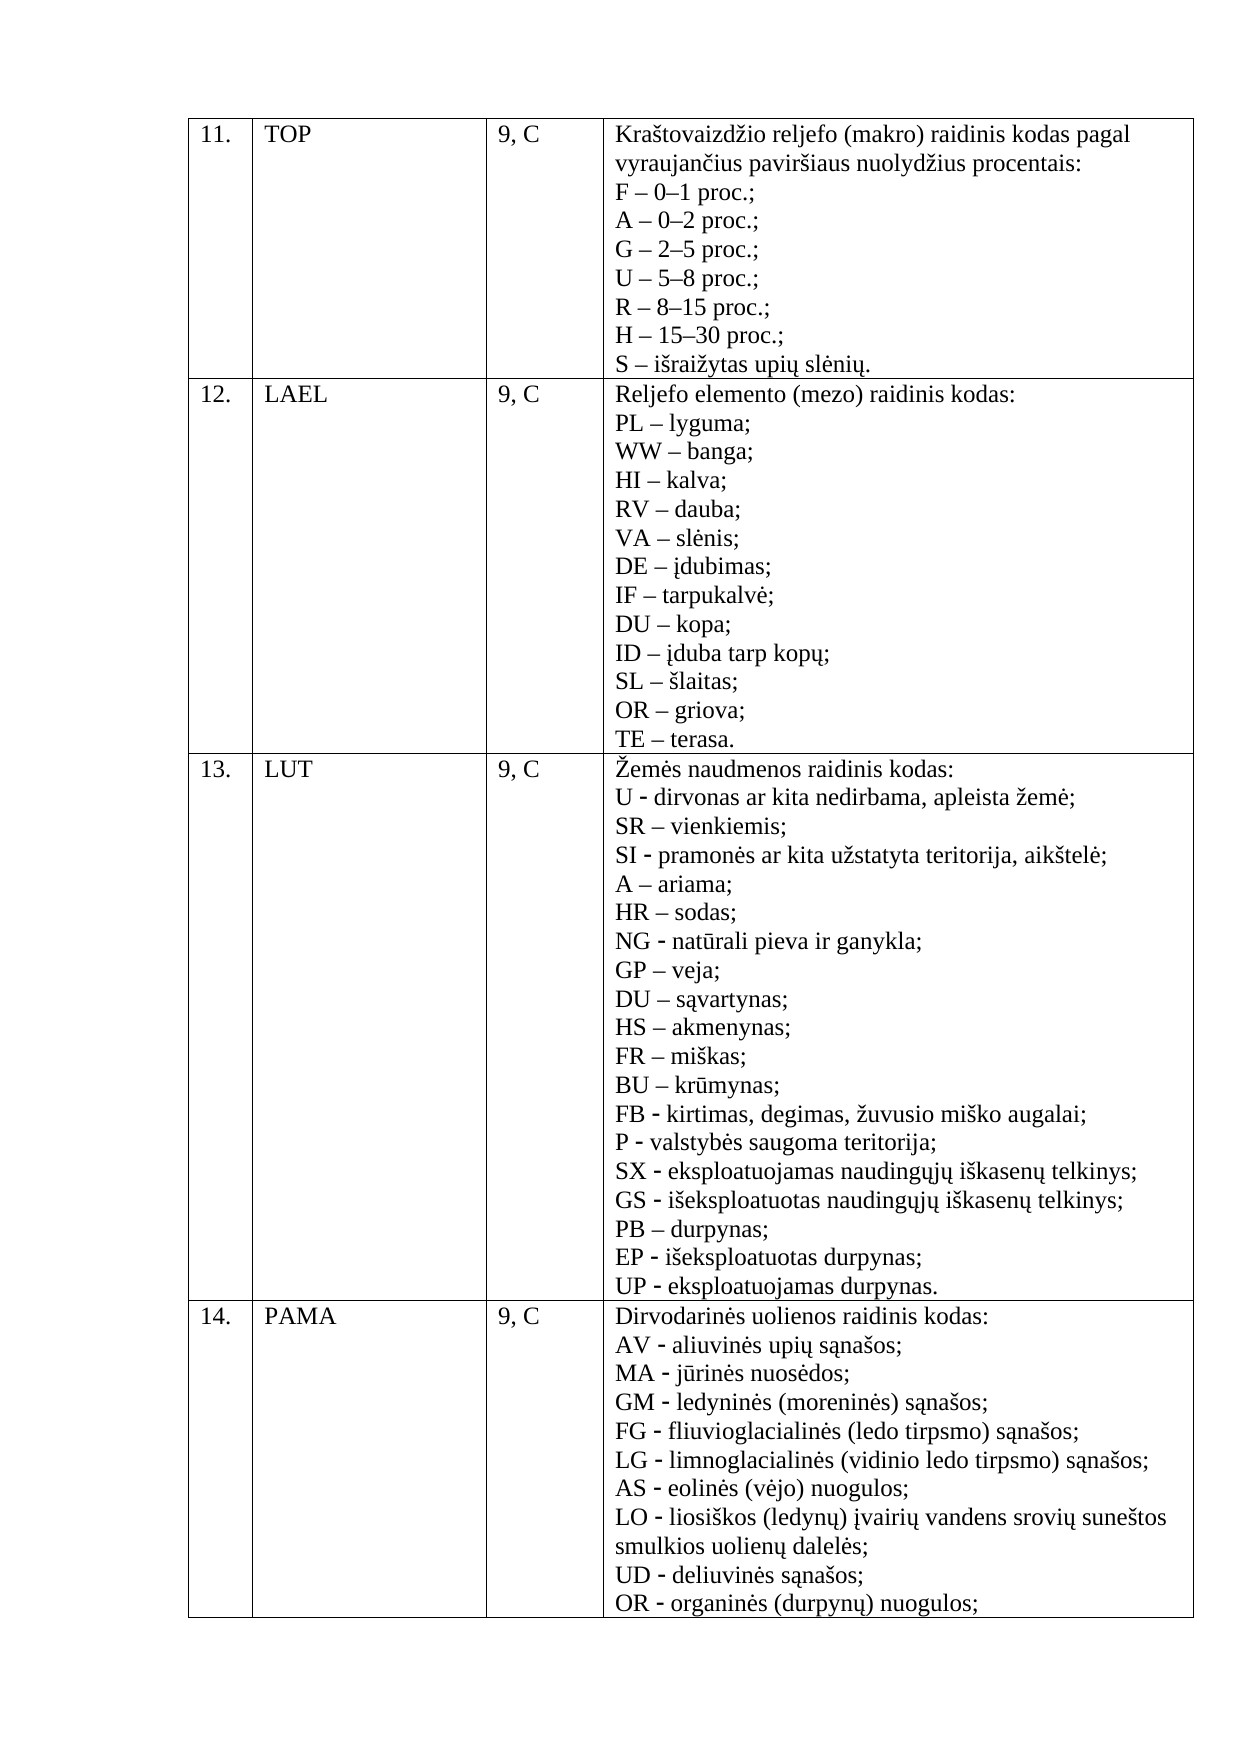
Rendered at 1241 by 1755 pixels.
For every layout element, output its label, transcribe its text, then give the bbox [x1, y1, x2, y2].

table_cell 11. [189, 119, 252, 378]
table_cell Dirvodarinės uolienos raidinis kodas: AV  aliuvinės upių sąnašos; MA  jūrinės nuosėdos; GM  ledyninės (moreninės) sąnašos; FG  fliuvioglacialinės (ledo tirpsmo) sąnašos; LG  limnoglacialinės (vidinio ledo tirpsmo) sąnašos; AS  eolinės (vėjo) nuogulos; LO  liosiškos (ledynų) įvairių vandens srovių suneštos smulkios uolienų dalelės; UD  deliuvinės sąnašos; OR  organinės (durpynų) nuogulos; [604, 1301, 1193, 1617]
table_cell LAEL [253, 379, 486, 753]
table_cell 9, C [487, 754, 603, 1300]
table_cell 9, C [487, 379, 603, 753]
table_cell 9, C [487, 119, 603, 378]
table_cell Reljefo elemento (mezo) raidinis kodas: PL – lyguma; WW – banga; HI – kalva; RV – dauba; VA – slėnis; DE – įdubimas; IF – tarpukalvė; DU – kopa; ID – įduba tarp kopų; SL – šlaitas; OR – griova; TE – terasa. [604, 379, 1193, 753]
table_cell 13. [189, 754, 252, 1300]
table_cell 9, C [487, 1301, 603, 1617]
table_cell TOP [253, 119, 486, 378]
table_cell 12. [189, 379, 252, 753]
table_cell LUT [253, 754, 486, 1300]
table_cell Žemės naudmenos raidinis kodas: U  dirvonas ar kita nedirbama, apleista žemė; SR – vienkiemis; SI  pramonės ar kita užstatyta teritorija, aikštelė; A – ariama; HR – sodas; NG  natūrali pieva ir ganykla; GP – veja; DU – sąvartynas; HS – akmenynas; FR – miškas; BU – krūmynas; FB  kirtimas, degimas, žuvusio miško augalai; P  valstybės saugoma teritorija; SX  eksploatuojamas naudingųjų iškasenų telkinys; GS  išeksploatuotas naudingųjų iškasenų telkinys; PB – durpynas; EP  išeksploatuotas durpynas; UP  eksploatuojamas durpynas. [604, 754, 1193, 1300]
table_cell PAMA [253, 1301, 486, 1617]
table_cell Kraštovaizdžio reljefo (makro) raidinis kodas pagal vyraujančius paviršiaus nuolydžius procentais: F – 0–1 proc.; A – 0–2 proc.; G – 2–5 proc.; U – 5–8 proc.; R – 8–15 proc.; H – 15–30 proc.; S – išraižytas upių slėnių. [604, 119, 1193, 378]
table_cell 14. [189, 1301, 252, 1617]
